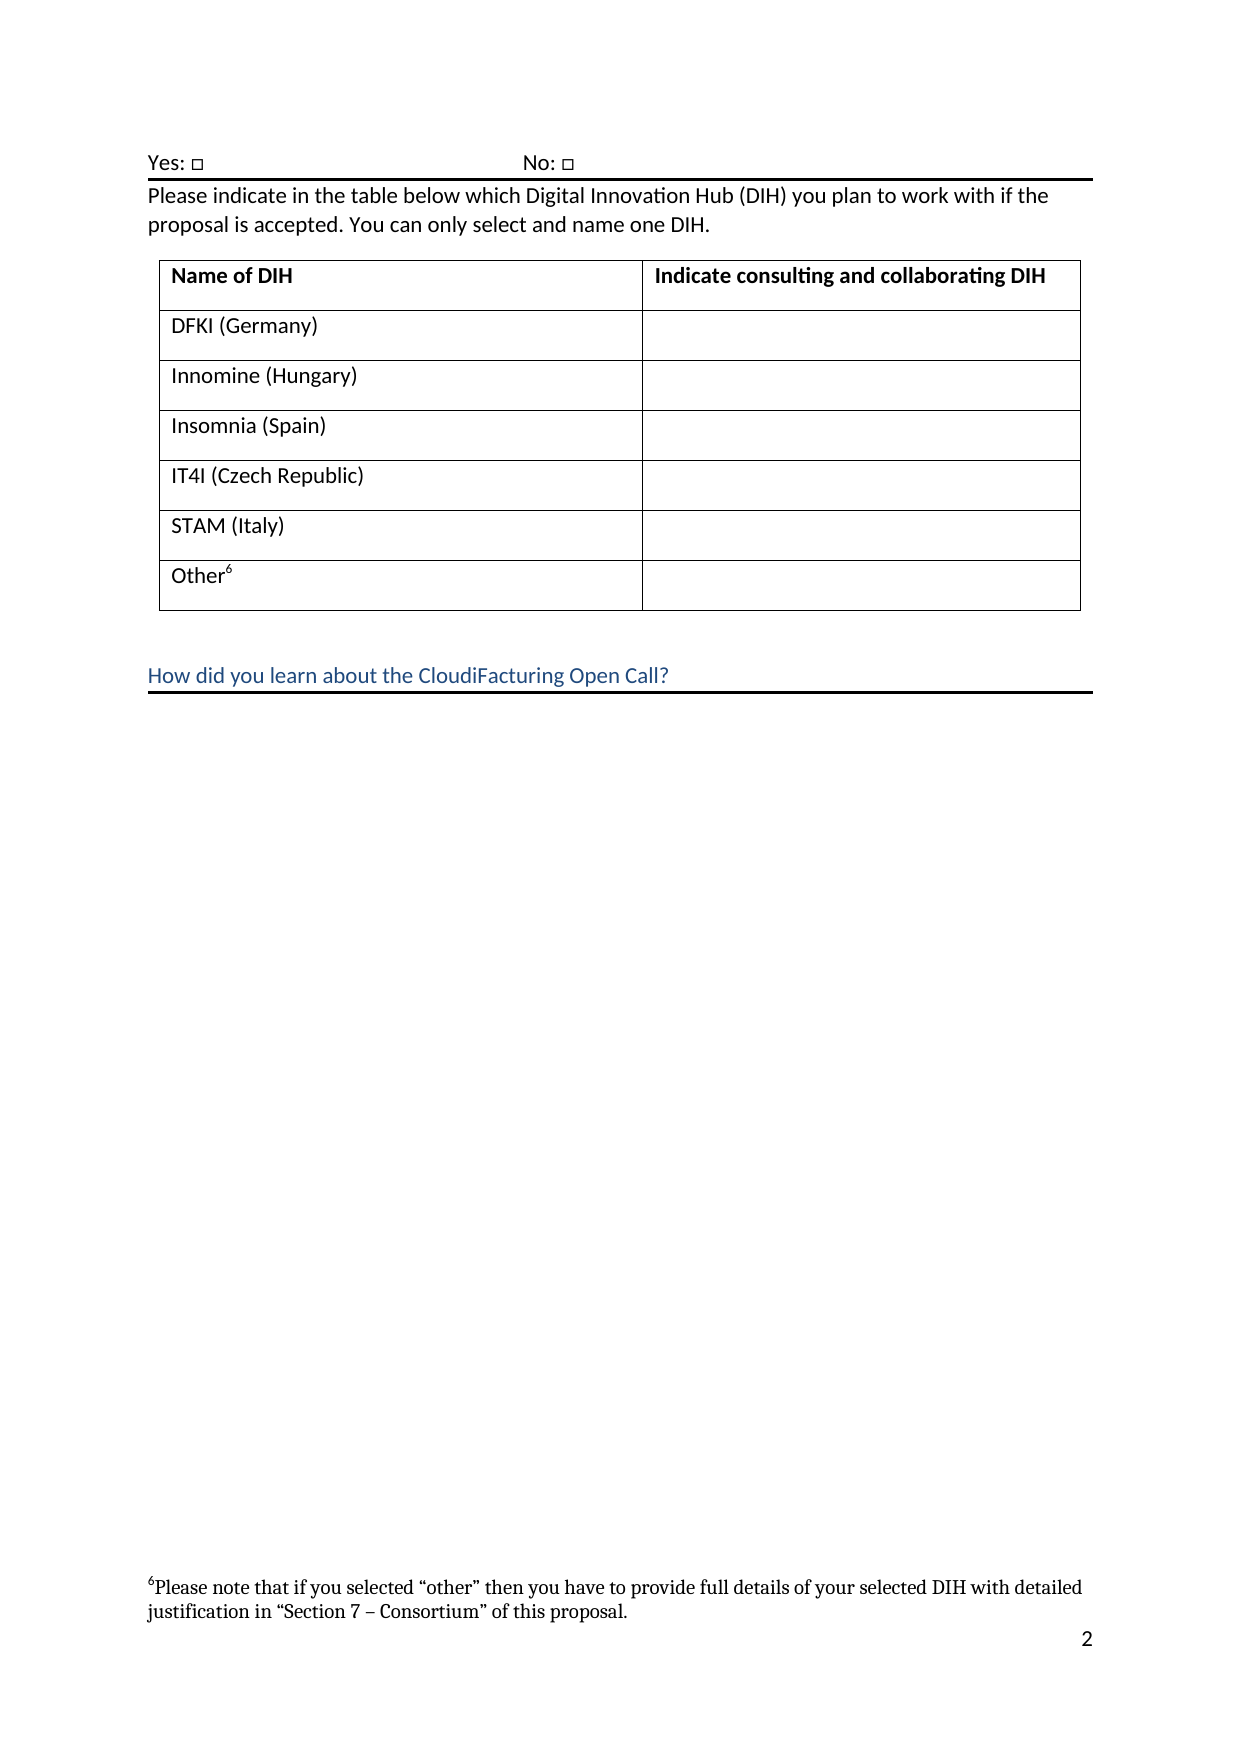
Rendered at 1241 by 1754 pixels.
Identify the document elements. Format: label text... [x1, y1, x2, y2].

table_cell DFKI (Germany) [160, 311, 642, 360]
table_cell [643, 311, 1080, 360]
text Yes: □ No: □ [148, 148, 1093, 178]
table_cell Other [160, 561, 642, 610]
table_cell IT4I (Czech Republic) [160, 461, 642, 510]
text How did you learn about the CloudiFacturing Open Call? [148, 661, 1093, 691]
table_cell [643, 511, 1080, 560]
table_cell Insomnia (Spain) [160, 411, 642, 460]
table_header Name of DIH [160, 261, 642, 310]
table_cell [643, 361, 1080, 410]
table_cell [643, 461, 1080, 510]
table_cell [643, 561, 1080, 610]
table_header Indicate consulting and collaborating DIH [643, 261, 1080, 310]
table_cell STAM (Italy) [160, 511, 642, 560]
text Please indicate in the table below which Digital Innovation Hub (DIH) you plan to work with if the proposal is accepted. You can only select and name one DIH. [148, 181, 1093, 238]
table_cell Innomine (Hungary) [160, 361, 642, 410]
table_cell [643, 411, 1080, 460]
